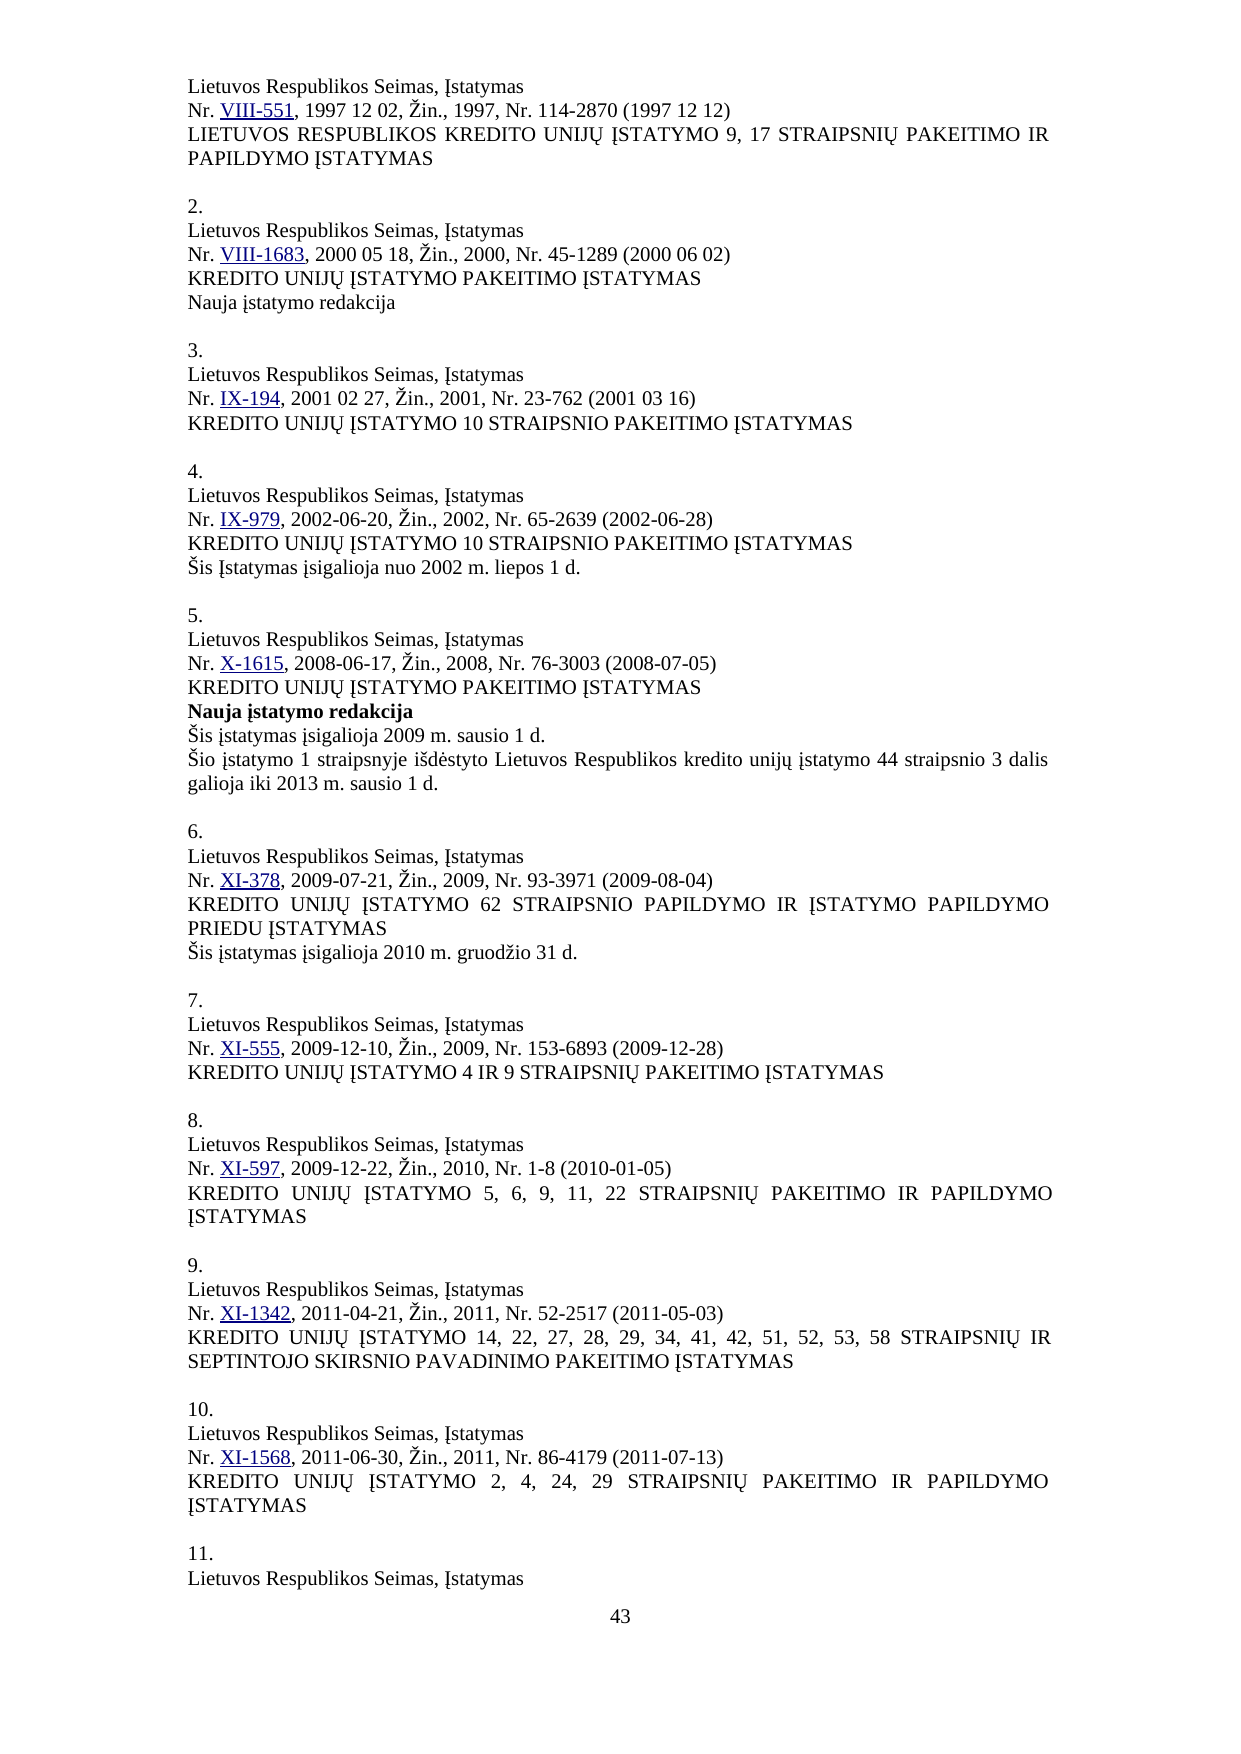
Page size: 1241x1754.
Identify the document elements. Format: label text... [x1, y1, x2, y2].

text Lietuvos Respublikos Seimas, Įstatymas [187, 362, 1050, 386]
text 11. [187, 1541, 1050, 1565]
text Lietuvos Respublikos Seimas, Įstatymas [187, 1277, 1053, 1301]
text Šis įstatymas įsigalioja 2009 m. sausio 1 d. [187, 723, 1050, 747]
text Nr. X-1615, 2008-06-17, Žin., 2008, Nr. 76-3003 (2008-07-05) [187, 651, 1050, 675]
text 7. [187, 988, 1050, 1012]
text Šis Įstatymas įsigalioja nuo 2002 m. liepos 1 d. [187, 555, 1050, 579]
text KREDITO UNIJŲ ĮSTATYMO 10 STRAIPSNIO PAKEITIMO ĮSTATYMAS [187, 531, 1050, 555]
text Nr. XI-597, 2009-12-22, Žin., 2010, Nr. 1-8 (2010-01-05) [187, 1156, 1053, 1180]
text Nr. IX-979, 2002-06-20, Žin., 2002, Nr. 65-2639 (2002-06-28) [187, 507, 1050, 531]
text 6. [187, 819, 1050, 843]
text Lietuvos Respublikos Seimas, Įstatymas [187, 627, 1050, 651]
text Nr. IX-194, 2001 02 27, Žin., 2001, Nr. 23-762 (2001 03 16) [187, 386, 1050, 410]
text 3. [187, 338, 1050, 362]
text Lietuvos Respublikos Seimas, Įstatymas [187, 218, 1050, 242]
text Nr. XI-378, 2009-07-21, Žin., 2009, Nr. 93-3971 (2009-08-04) [187, 868, 1050, 892]
text Lietuvos Respublikos Seimas, Įstatymas [187, 1132, 1053, 1156]
text Nauja įstatymo redakcija [187, 290, 1050, 314]
text KREDITO UNIJŲ ĮSTATYMO 4 IR 9 STRAIPSNIŲ PAKEITIMO ĮSTATYMAS [187, 1060, 1050, 1084]
text Lietuvos Respublikos Seimas, Įstatymas [187, 1565, 1050, 1589]
text 10. [187, 1397, 1050, 1421]
text Nr. XI-555, 2009-12-10, Žin., 2009, Nr. 153-6893 (2009-12-28) [187, 1036, 1050, 1060]
text Nr. XI-1342, 2011-04-21, Žin., 2011, Nr. 52-2517 (2011-05-03) [187, 1301, 1053, 1325]
text KREDITO UNIJŲ ĮSTATYMO PAKEITIMO ĮSTATYMAS [187, 266, 1050, 290]
text KREDITO UNIJŲ ĮSTATYMO 10 STRAIPSNIO PAKEITIMO ĮSTATYMAS [187, 410, 1050, 434]
text KREDITO UNIJŲ ĮSTATYMO 5, 6, 9, 11, 22 STRAIPSNIŲ PAKEITIMO IR PAPILDYMO ĮSTATYMAS [187, 1180, 1053, 1228]
text Lietuvos Respublikos Seimas, Įstatymas [187, 1421, 1050, 1445]
text LIETUVOS RESPUBLIKOS KREDITO UNIJŲ ĮSTATYMO 9, 17 STRAIPSNIŲ PAKEITIMO IR PAPILDYMO ĮSTATYMAS [187, 122, 1050, 170]
text Nauja įstatymo redakcija [187, 699, 1050, 723]
text 4. [187, 458, 1050, 483]
text Nr. VIII-1683, 2000 05 18, Žin., 2000, Nr. 45-1289 (2000 06 02) [187, 242, 1050, 266]
text KREDITO UNIJŲ ĮSTATYMO PAKEITIMO ĮSTATYMAS [187, 675, 1050, 699]
text Lietuvos Respublikos Seimas, Įstatymas [187, 73, 1050, 98]
text KREDITO UNIJŲ ĮSTATYMO 14, 22, 27, 28, 29, 34, 41, 42, 51, 52, 53, 58 STRAIPSNIŲ IR SEPTINTOJO SKIRSNIO PAVADINIMO PAKEITIMO ĮSTATYMAS [187, 1325, 1053, 1373]
text Šio įstatymo 1 straipsnyje išdėstyto Lietuvos Respublikos kredito unijų įstatymo 44 straipsnio 3 dalis galioja iki 2013 m. sausio 1 d. [187, 747, 1050, 795]
text Lietuvos Respublikos Seimas, Įstatymas [187, 483, 1050, 507]
text Šis įstatymas įsigalioja 2010 m. gruodžio 31 d. [187, 940, 1050, 964]
text 9. [187, 1253, 1053, 1277]
text 8. [187, 1108, 1053, 1132]
text KREDITO UNIJŲ ĮSTATYMO 2, 4, 24, 29 STRAIPSNIŲ PAKEITIMO IR PAPILDYMO ĮSTATYMAS [187, 1469, 1050, 1517]
text 2. [187, 194, 1050, 218]
text 5. [187, 603, 1050, 627]
text Lietuvos Respublikos Seimas, Įstatymas [187, 843, 1050, 868]
text KREDITO UNIJŲ ĮSTATYMO 62 STRAIPSNIO PAPILDYMO IR ĮSTATYMO PAPILDYMO PRIEDU ĮSTATYMAS [187, 892, 1050, 940]
text Nr. VIII-551, 1997 12 02, Žin., 1997, Nr. 114-2870 (1997 12 12) [187, 98, 1050, 122]
text Lietuvos Respublikos Seimas, Įstatymas [187, 1012, 1050, 1036]
text Nr. XI-1568, 2011-06-30, Žin., 2011, Nr. 86-4179 (2011-07-13) [187, 1445, 1050, 1469]
